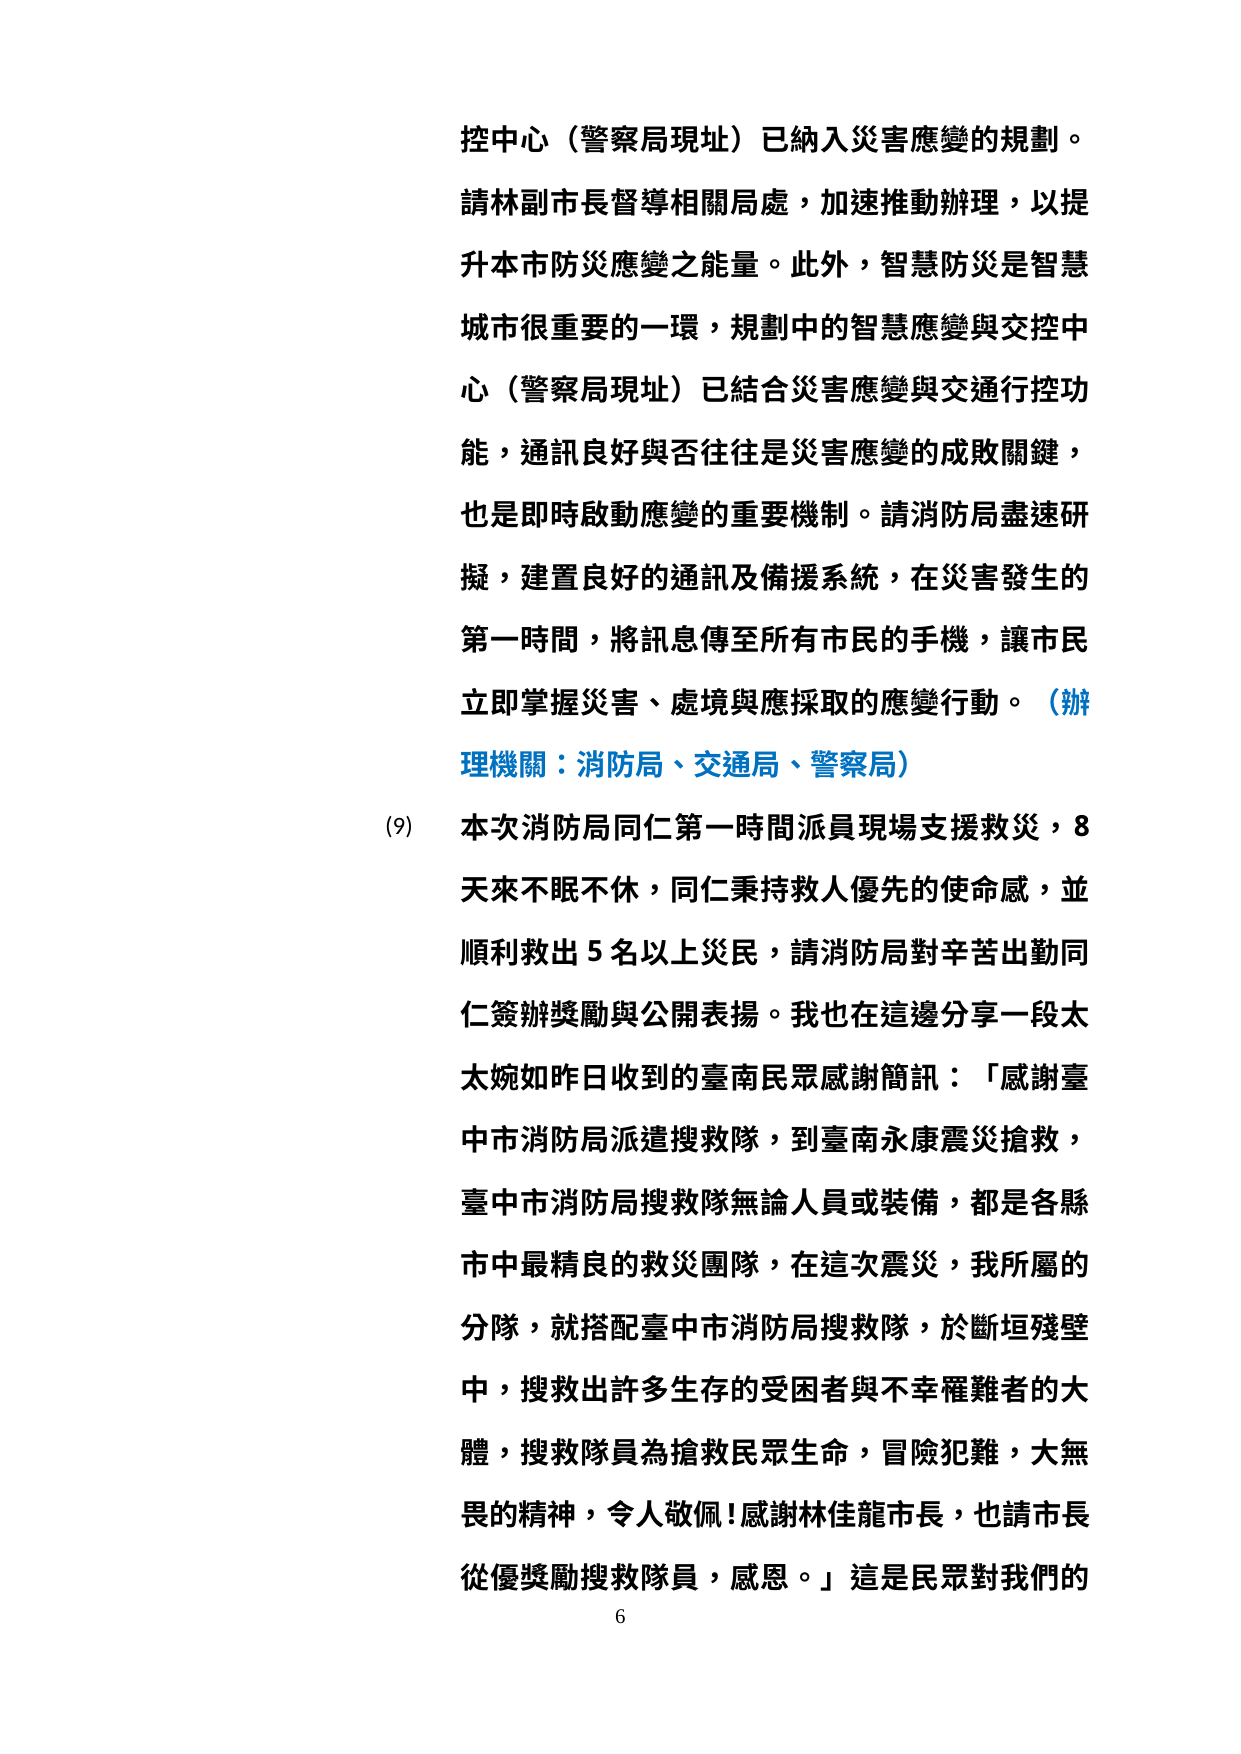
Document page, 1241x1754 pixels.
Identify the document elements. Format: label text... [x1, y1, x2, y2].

list 控中心（警察局現址）已納入災害應變的規劃。請林副市長督導相關局處，加速推動辦理，以提升本市防災應變之能量。此外，智慧防災是智慧城市很重要的一環，規劃中的智慧應變與交控中心（警察局現址）已結合災害應變與交通行控功能，通訊良好與否往往是災害應變的成敗關鍵，也是即時啟動應變的重要機制。請消防局盡速研擬，建置良好的通訊及備援系統，在災害發生的第一時間，將訊息傳至所有市民的手機，讓市民立即掌握災害、處境與應採取的應變行動。（辦理機關：消防局、交通局、警察局） [385, 96, 1090, 784]
list 本次消防局同仁第一時間派員現場支援救災，8天來不眠不休，同仁秉持救人優先的使命感，並順利救出5名以上災民，請消防局對辛苦出勤同仁簽辦獎勵與公開表揚。我也在這邊分享一段太太婉如昨日收到的臺南民眾感謝簡訊：「感謝臺中市消防局派遣搜救隊，到臺南永康震災搶救，臺中市消防局搜救隊無論人員或裝備，都是各縣市中最精良的救災團隊，在這次震災，我所屬的分隊，就搭配臺中市消防局搜救隊，於斷垣殘壁中，搜救出許多生存的受困者與不幸罹難者的大體，搜救隊員為搶救民眾生命，冒險犯難，大無畏的精神，令人敬佩!感謝林佳龍市長，也請市長從優獎勵搜救隊員，感恩。」這是民眾對我們的 [385, 784, 1090, 1596]
